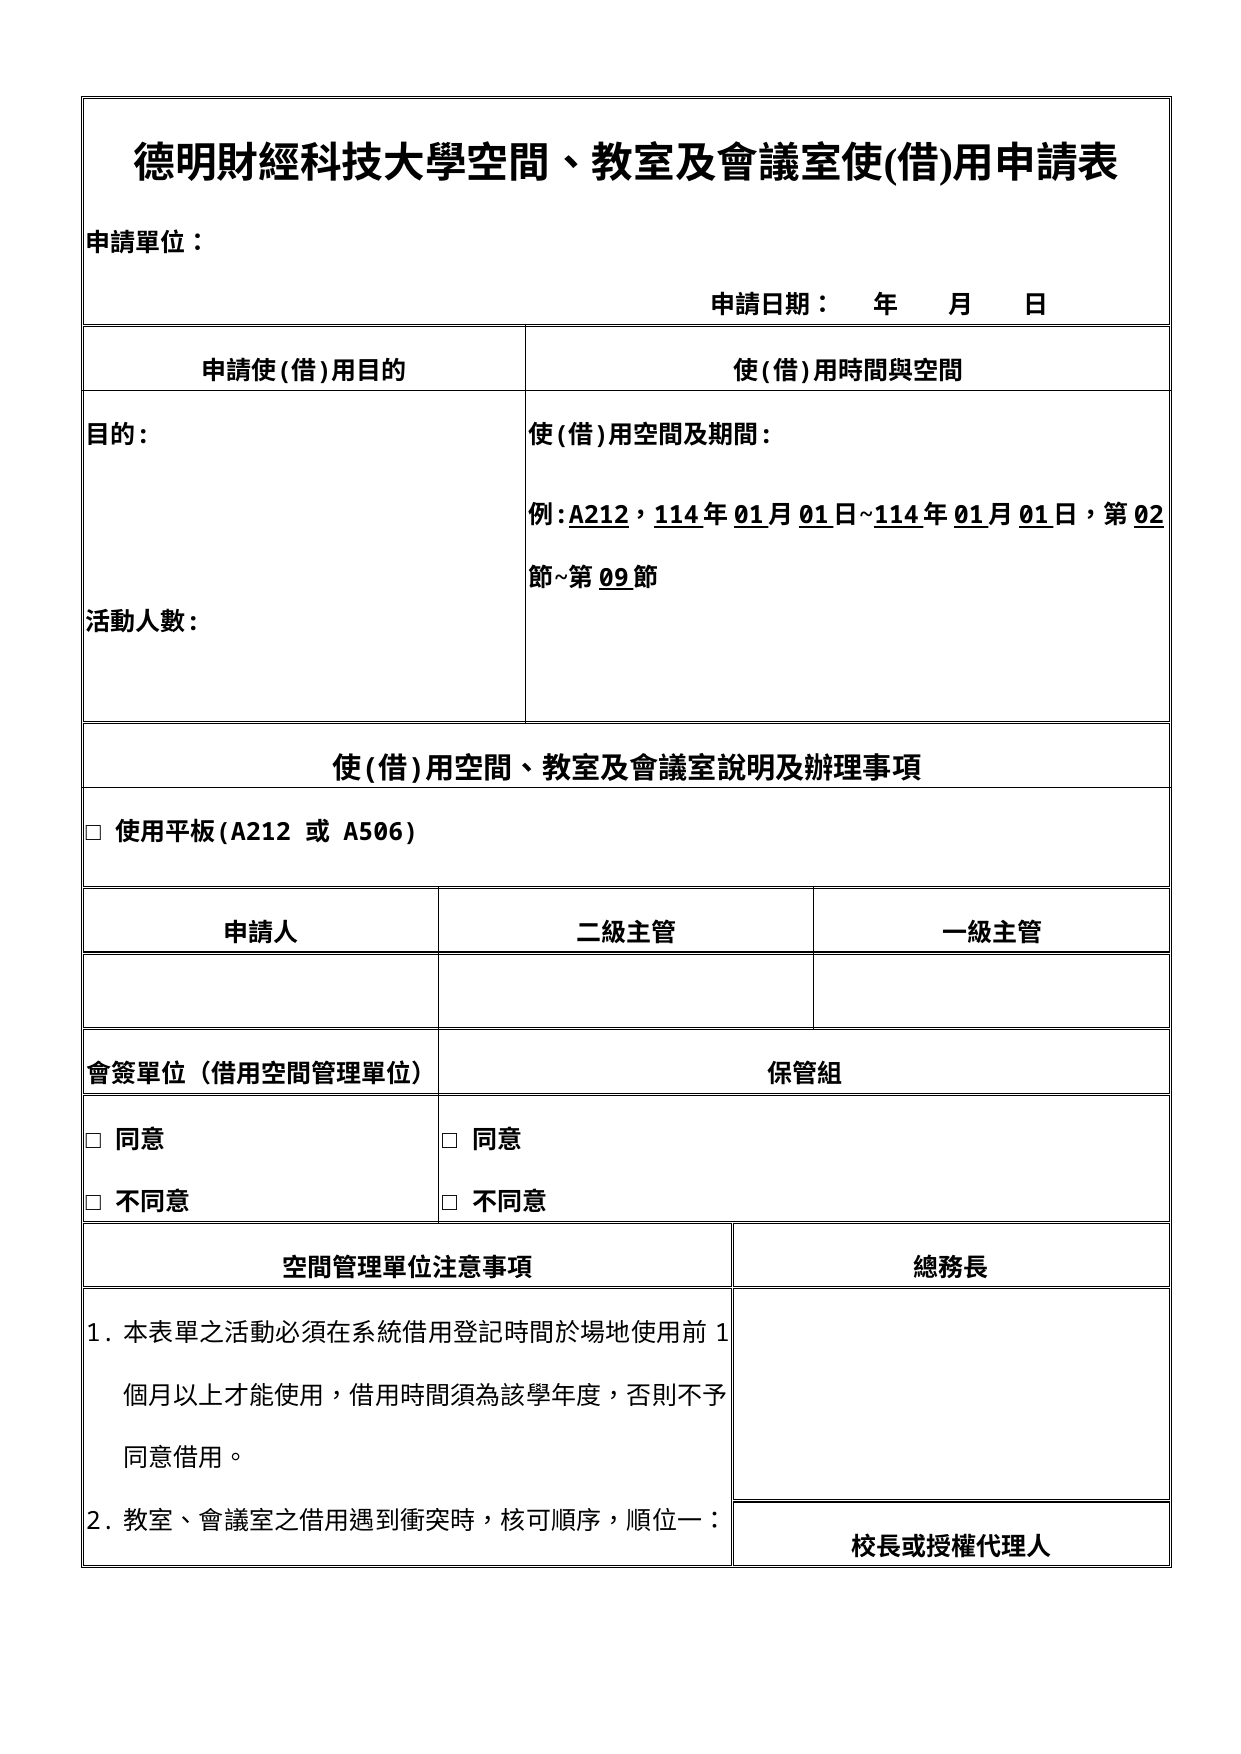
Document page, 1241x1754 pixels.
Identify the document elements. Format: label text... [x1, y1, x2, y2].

table_cell [734, 1289, 1169, 1499]
table_cell 使(借)用空間及期間: 例:A212，114年01月01日~114年01月01日，第02節~第09節 [526, 391, 1169, 721]
table_cell [814, 955, 1169, 1027]
table_cell 空間管理單位注意事項 [84, 1224, 731, 1286]
table_cell 會簽單位（借用空間管理單位） [84, 1030, 438, 1092]
table_cell 校長或授權代理人 [734, 1503, 1169, 1565]
table_header 德明財經科技大學空間、教室及會議室使(借)用申請表 申請單位： 申請日期： 年 月 日 [84, 99, 1169, 324]
table_cell 一級主管 [814, 889, 1169, 951]
table_cell 使(借)用空間、教室及會議室說明及辦理事項 [84, 724, 1169, 787]
table_cell 保管組 [439, 1030, 1169, 1092]
table_cell 申請使(借)用目的 [84, 327, 525, 389]
table_cell □ 同意 □ 不同意 [84, 1096, 438, 1221]
table_cell [84, 955, 438, 1027]
table_cell □ 同意 □ 不同意 [439, 1096, 1169, 1221]
table_cell □ 使用平板(A212 或 A506) [84, 788, 1169, 886]
table_cell 本表單之活動必須在系統借用登記時間於場地使用前1個月以上才能使用，借用時間須為該學年度，否則不予同意借用。 教室、會議室之借用遇到衝突時，核可順序，順位一：行事曆上已定之會議，順位二：院級舉辦之活動，順位三：各系舉辦之活動，順位四：其它公務需求。 體育場館之借用順序，順位一：學生課程，順位二：重大慶典及活動，順位三：承辦全國性大型活動及競賽，順位四：產學合作案(需有明確使用日期，合約用印另加會推廣教育中心)，順位五：推廣教育中心場租，順位六：校隊使用，順位七：董事會議使用。 借用人應在週一至週五上班時間內至該空間管理者辦公室領取鑰匙/門禁卡，所借之鑰匙/門禁卡不得複製備份，使用當天上班日或前一上班日才能領取；使用結束後之上班日應立即歸還。 因故不使用空間時，應在辦理活動前一工作日通知空間管理者，以利提升空間使用效率。 完成流程後，請影印一份至保管組，以利輸入系統。 本表經114(1)第3次(1141001)處務會議通過後核准(公文文號1140010090)。 [84, 1289, 731, 1565]
table_cell 二級主管 [439, 889, 813, 951]
table_cell 使(借)用時間與空間 [526, 327, 1169, 389]
table_cell [439, 955, 813, 1027]
table_cell 目的: 活動人數: [84, 391, 525, 721]
table_cell 總務長 [734, 1224, 1169, 1286]
table_cell 申請人 [84, 889, 438, 951]
